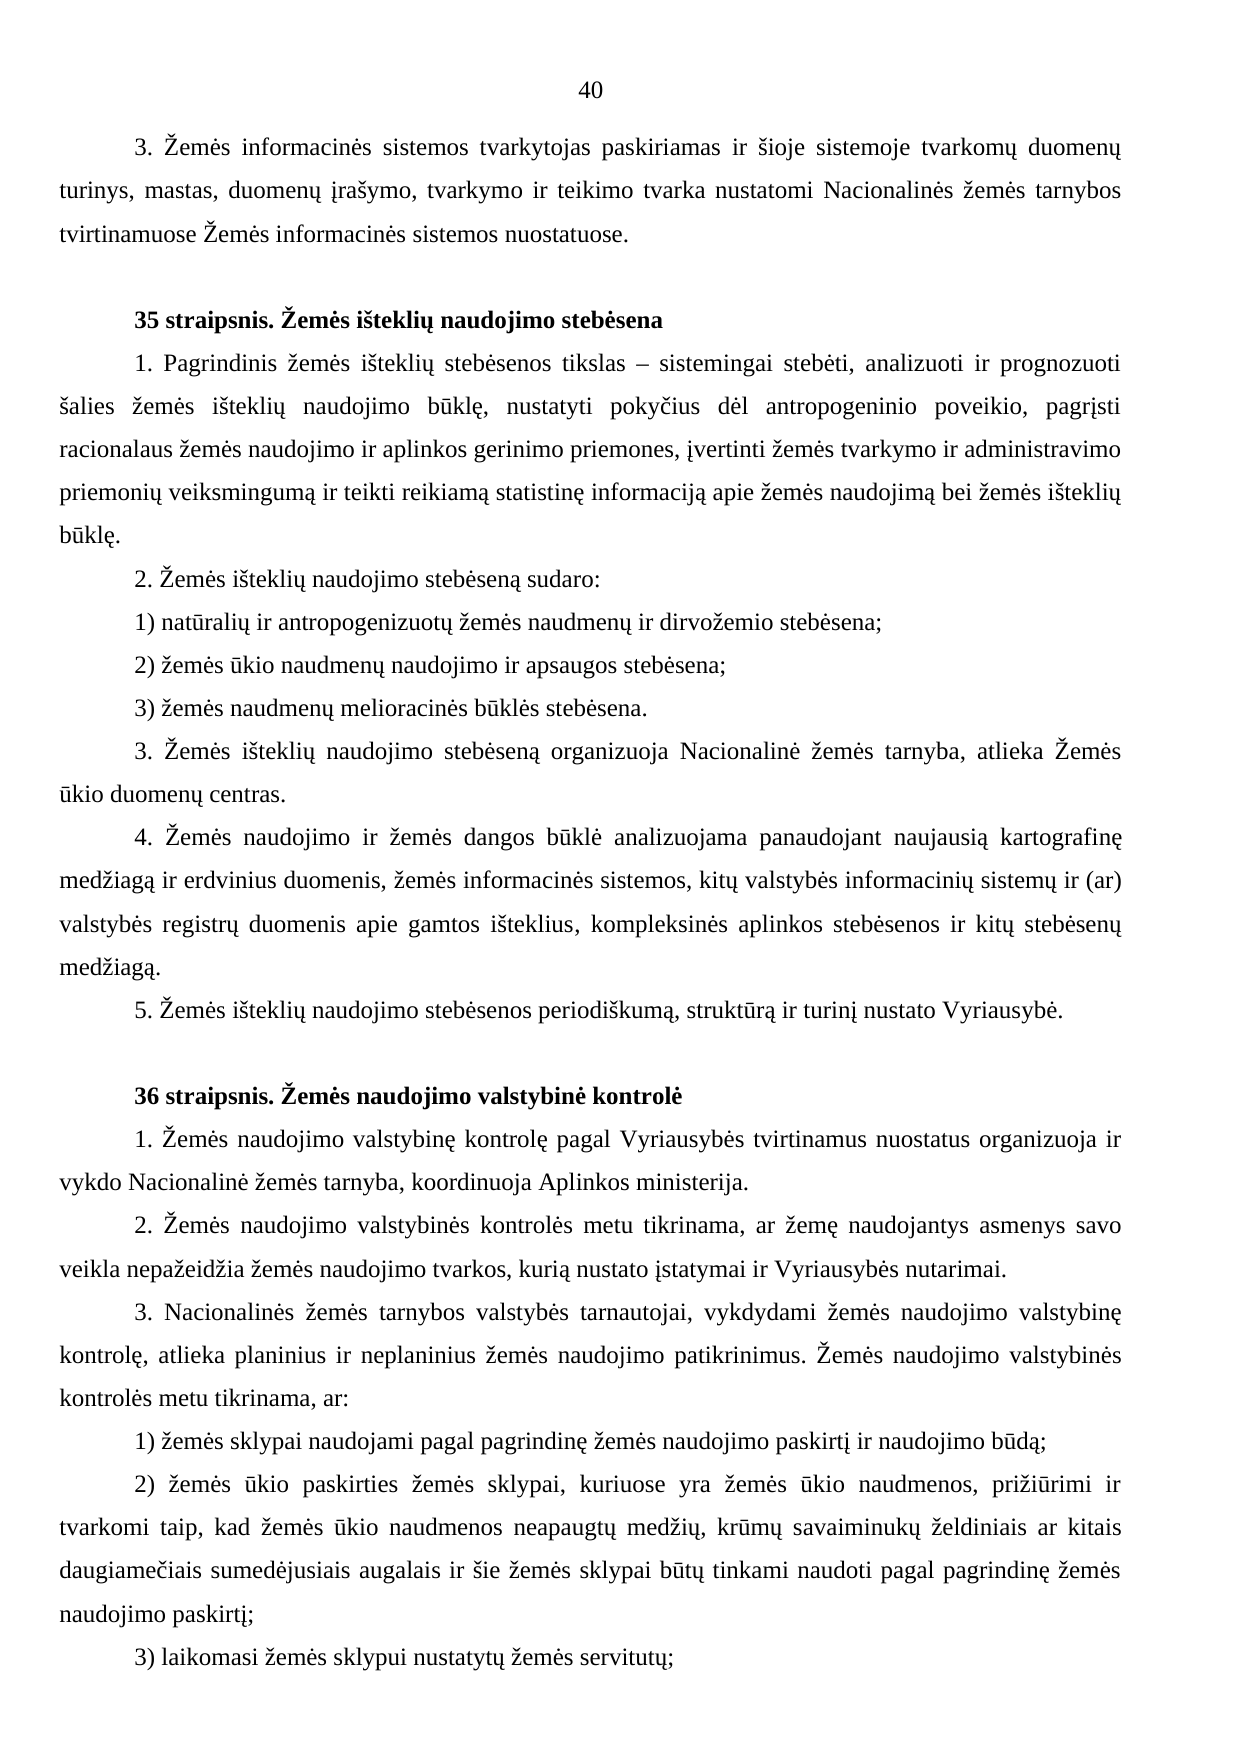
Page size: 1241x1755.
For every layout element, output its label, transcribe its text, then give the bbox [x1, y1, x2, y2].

text 1. Pagrindinis žemės išteklių stebėsenos tikslas – sistemingai stebėti, analizuoti ir prognozuoti šalies žemės išteklių naudojimo būklę, nustatyti pokyčius dėl antropogeninio poveikio, pagrįsti racionalaus žemės naudojimo ir aplinkos gerinimo priemones, įvertinti žemės tvarkymo ir administravimo priemonių veiksmingumą ir teikti reikiamą statistinę informaciją apie žemės naudojimą bei žemės išteklių būklę. [59, 348, 1122, 549]
text 3) laikomasi žemės sklypui nustatytų žemės servitutų; [59, 1642, 1122, 1671]
text 4. Žemės naudojimo ir žemės dangos būklė analizuojama panaudojant naujausią kartografinę medžiagą ir erdvinius duomenis, žemės informacinės sistemos, kitų valstybės informacinių sistemų ir (ar) valstybės registrų duomenis apie gamtos išteklius, kompleksinės aplinkos stebėsenos ir kitų stebėsenų medžiagą. [59, 822, 1122, 981]
text 2) žemės ūkio naudmenų naudojimo ir apsaugos stebėsena; [59, 650, 1122, 679]
text 3. Žemės informacinės sistemos tvarkytojas paskiriamas ir šioje sistemoje tvarkomų duomenų turinys, mastas, duomenų įrašymo, tvarkymo ir teikimo tvarka nustatomi Nacionalinės žemės tarnybos tvirtinamuose Žemės informacinės sistemos nuostatuose. [59, 132, 1122, 247]
text 2. Žemės išteklių naudojimo stebėseną sudaro: [59, 564, 1122, 592]
text 3) žemės naudmenų melioracinės būklės stebėsena. [59, 693, 1122, 722]
text 35 straipsnis. Žemės išteklių naudojimo stebėsena [59, 305, 1122, 334]
text 2) žemės ūkio paskirties žemės sklypai, kuriuose yra žemės ūkio naudmenos, prižiūrimi ir tvarkomi taip, kad žemės ūkio naudmenos neapaugtų medžių, krūmų savaiminukų želdiniais ar kitais daugiamečiais sumedėjusiais augalais ir šie žemės sklypai būtų tinkami naudoti pagal pagrindinę žemės naudojimo paskirtį; [59, 1469, 1122, 1627]
text 5. Žemės išteklių naudojimo stebėsenos periodiškumą, struktūrą ir turinį nustato Vyriausybė. [59, 995, 1122, 1024]
text 36 straipsnis. Žemės naudojimo valstybinė kontrolė [59, 1081, 1122, 1110]
text 2. Žemės naudojimo valstybinės kontrolės metu tikrinama, ar žemę naudojantys asmenys savo veikla nepažeidžia žemės naudojimo tvarkos, kurią nustato įstatymai ir Vyriausybės nutarimai. [59, 1211, 1122, 1282]
text 1) žemės sklypai naudojami pagal pagrindinę žemės naudojimo paskirtį ir naudojimo būdą; [59, 1426, 1122, 1455]
text 1. Žemės naudojimo valstybinę kontrolę pagal Vyriausybės tvirtinamus nuostatus organizuoja ir vykdo Nacionalinė žemės tarnyba, koordinuoja Aplinkos ministerija. [59, 1124, 1122, 1196]
text 3. Nacionalinės žemės tarnybos valstybės tarnautojai, vykdydami žemės naudojimo valstybinę kontrolę, atlieka planinius ir neplaninius žemės naudojimo patikrinimus. Žemės naudojimo valstybinės kontrolės metu tikrinama, ar: [59, 1297, 1122, 1412]
text 1) natūralių ir antropogenizuotų žemės naudmenų ir dirvožemio stebėsena; [59, 607, 1122, 636]
text 3. Žemės išteklių naudojimo stebėseną organizuoja Nacionalinė žemės tarnyba, atlieka Žemės ūkio duomenų centras. [59, 736, 1122, 808]
